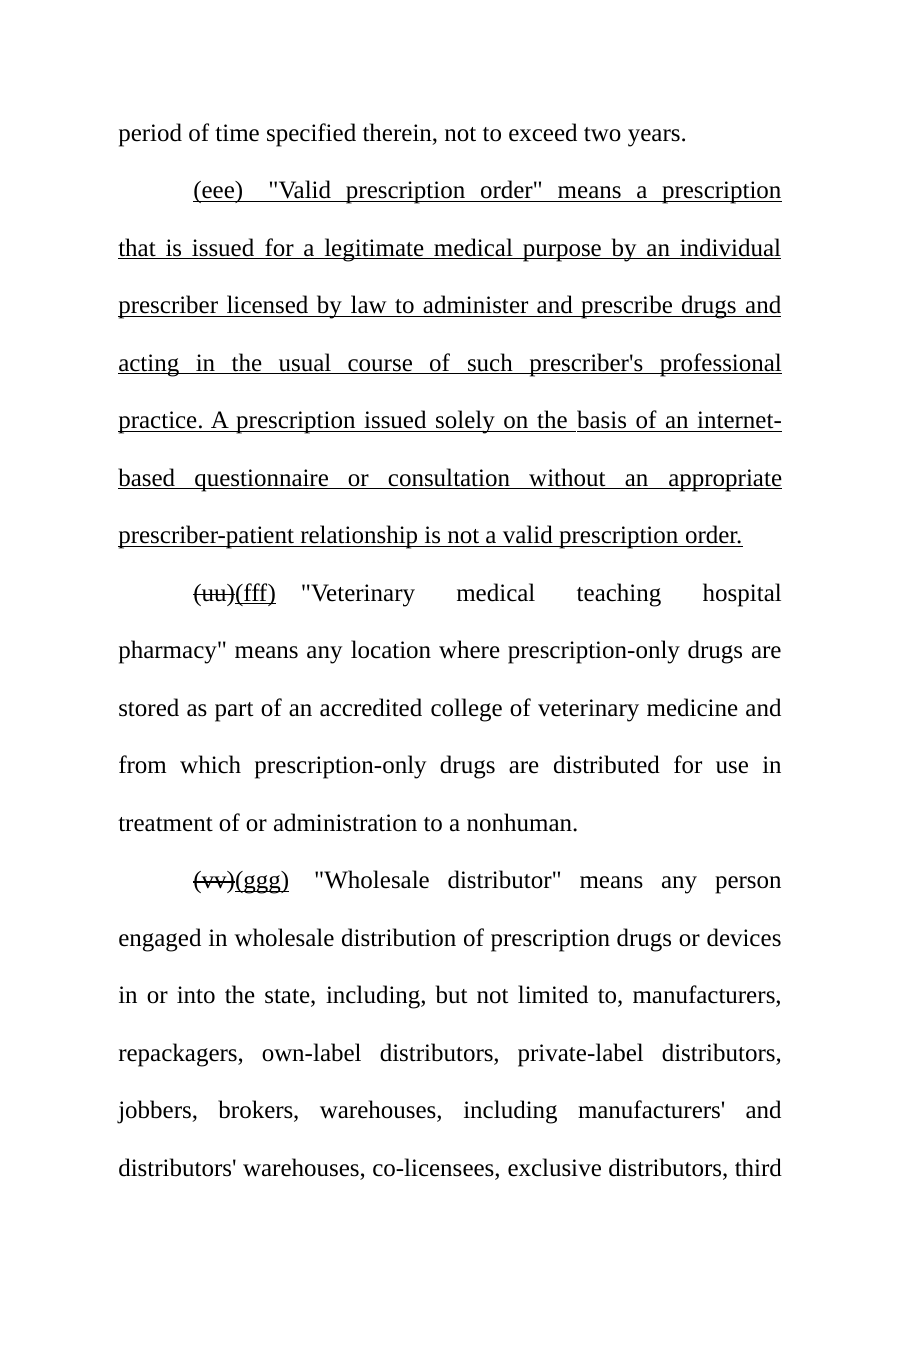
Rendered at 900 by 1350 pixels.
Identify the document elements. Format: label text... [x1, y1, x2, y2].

text prescriber-patient relationship is not a valid prescription order. [118, 489, 782, 549]
text (eee) "Valid prescription order" means a prescription that is issued for a legitimate medical purpose by an individual prescriber licensed by law to administer and prescribe drugs and acting in the usual course of such prescriber's professional [118, 176, 782, 373]
text (uu)(fff) "Veterinary medical teaching hospital pharmacy" means any location where prescription-only drugs are stored as part of an accredited college of veterinary medicine and from which prescription-only drugs are distributed for use in treatment of or administration to a nonhuman. [118, 578, 782, 837]
text period of time specified therein, not to exceed two years. [118, 118, 782, 147]
text (vv)(ggg) "Wholesale distributor" means any person engaged in wholesale distribution of prescription drugs or devices in or into the state, including, but not limited to, manufacturers, repackagers, own-label distributors, private-label distributors, jobbers, brokers, warehouses, including manufacturers' and distributors' warehouses, co-licensees, exclusive distributors, third [118, 866, 782, 1182]
text practice. A prescription issued solely on the basis of an internet- [118, 374, 782, 431]
text based questionnaire or consultation without an appropriate [118, 432, 782, 488]
